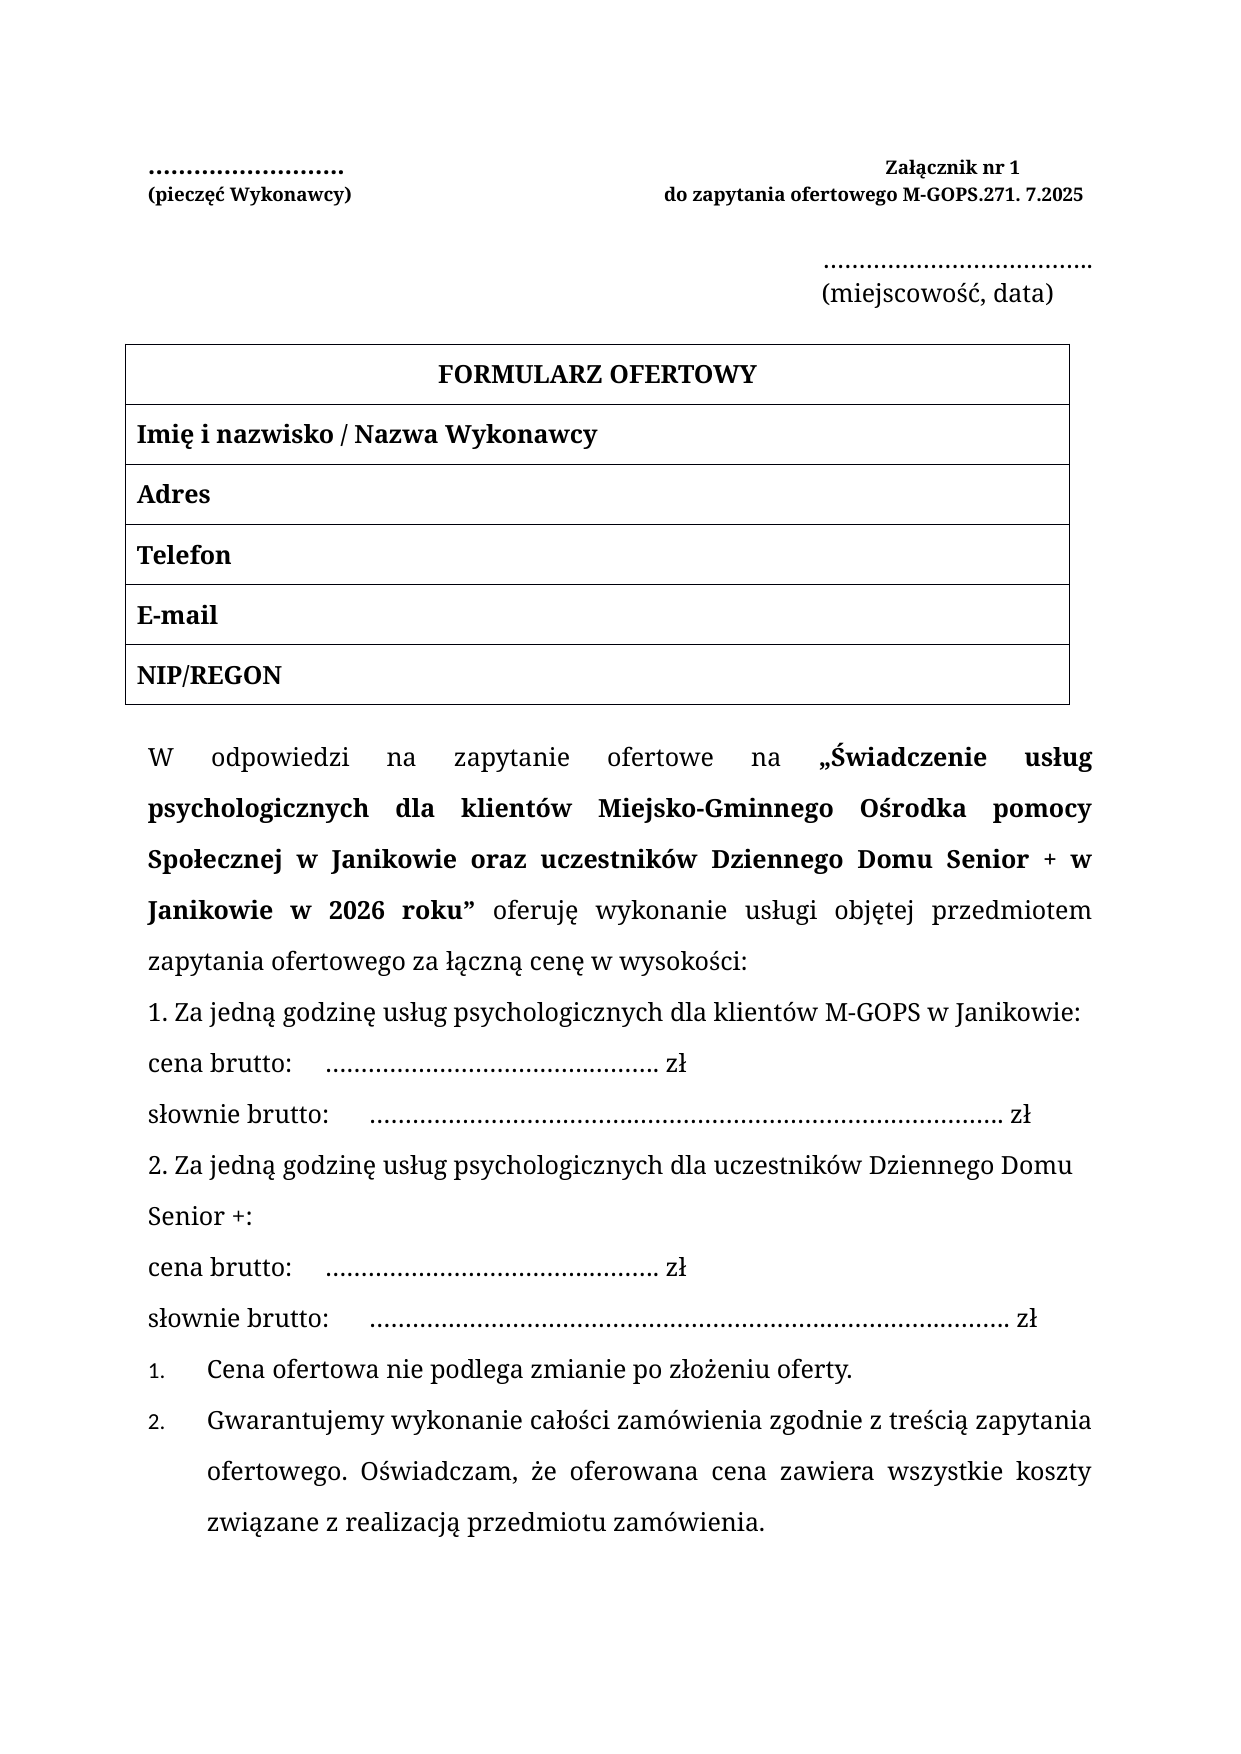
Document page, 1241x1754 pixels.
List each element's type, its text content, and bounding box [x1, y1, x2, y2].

text 1. Za jedną godzinę usług psychologicznych dla klientów M-GOPS w Janikowie: [148, 994, 1093, 1028]
text (pieczęć Wykonawcy) do zapytania ofertowego M-GOPS.271. 7.2025 [148, 182, 1093, 207]
list Cena ofertowa nie podlega zmianie po złożeniu oferty. [148, 1352, 1093, 1386]
text ……………………………….. [148, 241, 1093, 275]
text słownie brutto: ……………………………………………………….…………….………. zł [148, 1301, 1093, 1335]
text słownie brutto: ……………………………….……………………………………………. zł [148, 1096, 1093, 1131]
table_cell NIP/REGON [126, 645, 1069, 704]
table_cell Imię i nazwisko / Nazwa Wykonawcy [126, 405, 1069, 464]
list Gwarantujemy wykonanie całości zamówienia zgodnie z treścią zapytania ofertowego. Oświadczam, że oferowana cena zawiera wszystkie koszty związane z realizacją przedmiotu zamówienia. [148, 1403, 1093, 1539]
text (miejscowość, data) [783, 275, 1093, 309]
text …………………….. Załącznik nr 1 [148, 148, 1093, 182]
text W odpowiedzi na zapytanie ofertowe na „Świadczenie usług psychologicznych dla klientów Miejsko-Gminnego Ośrodka pomocy Społecznej w Janikowie oraz uczestników Dziennego Domu Senior + w Janikowie w 2026 roku” oferuję wykonanie usługi objętej przedmiotem zapytania ofertowego za łączną cenę w wysokości: [148, 739, 1093, 977]
text 2. Za jedną godzinę usług psychologicznych dla uczestników Dziennego Domu Senior +: [148, 1147, 1093, 1233]
table_cell Telefon [126, 525, 1069, 584]
text cena brutto: ……………………………….………. zł [148, 1045, 1093, 1079]
table_cell E-mail [126, 585, 1069, 644]
table_header FORMULARZ OFERTOWY [126, 345, 1069, 403]
text cena brutto: ……………………………….………. zł [148, 1249, 1093, 1284]
table_cell Adres [126, 465, 1069, 524]
